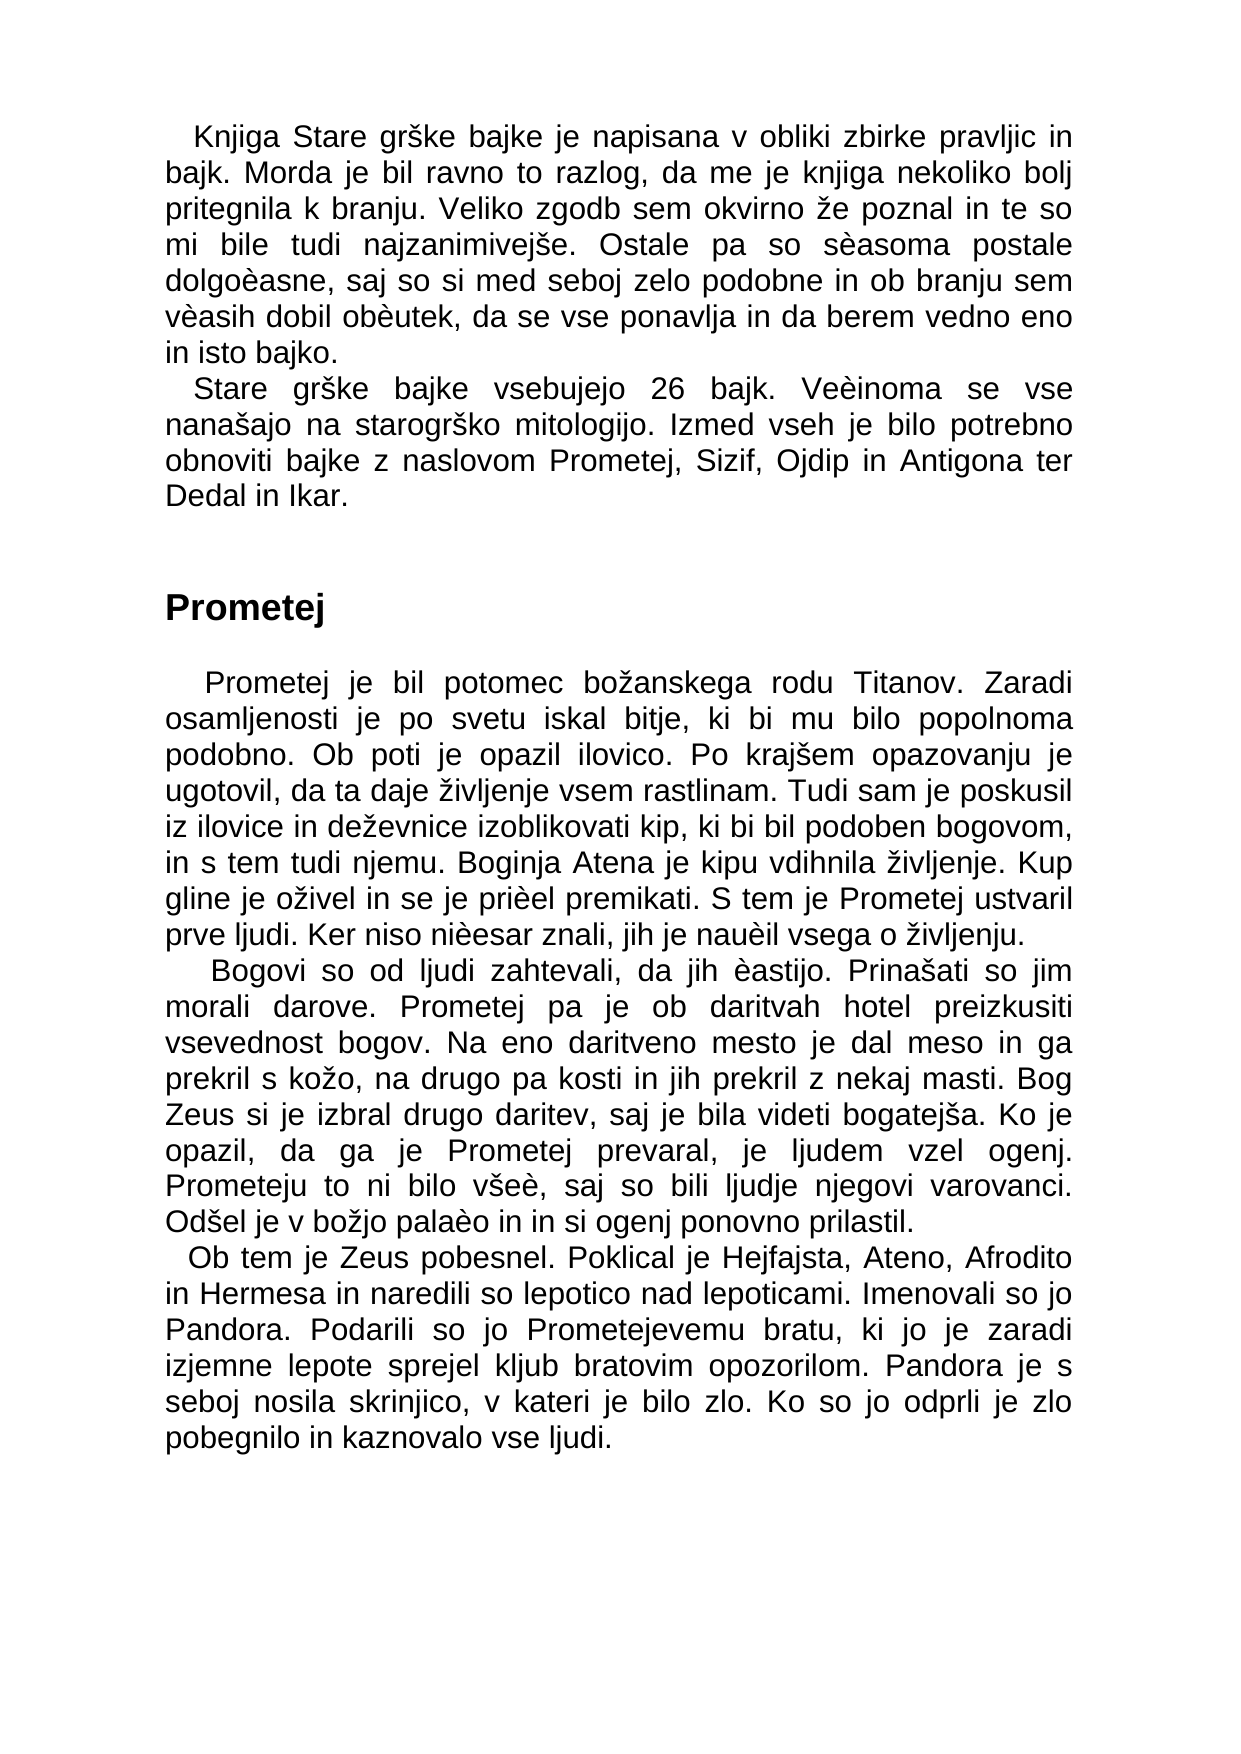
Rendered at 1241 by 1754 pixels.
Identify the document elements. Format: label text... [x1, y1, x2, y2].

text Knjiga Stare grške bajke je napisana v obliki zbirke pravljic in bajk. Morda je bil ravno to razlog, da me je knjiga nekoliko bolj pritegnila k branju. Veliko zgodb sem okvirno že poznal in te so mi bile tudi najzanimivejše. Ostale pa so sèasoma postale dolgoèasne, saj so si med seboj zelo podobne in ob branju sem vèasih dobil obèutek, da se vse ponavlja in da berem vedno eno in isto bajko. [165, 118, 1074, 370]
text Prometej je bil potomec božanskega rodu Titanov. Zaradi osamljenosti je po svetu iskal bitje, ki bi mu bilo popolnoma podobno. Ob poti je opazil ilovico. Po krajšem opazovanju je ugotovil, da ta daje življenje vsem rastlinam. Tudi sam je poskusil iz ilovice in deževnice izoblikovati kip, ki bi bil podoben bogovom, in s tem tudi njemu. Boginja Atena je kipu vdihnila življenje. Kup gline je oživel in se je prièel premikati. S tem je Prometej ustvaril prve ljudi. Ker niso nièesar znali, jih je nauèil vsega o življenju. [165, 664, 1074, 952]
text Prometej [165, 585, 1074, 628]
text Ob tem je Zeus pobesnel. Poklical je Hejfajsta, Ateno, Afrodito in Hermesa in naredili so lepotico nad lepoticami. Imenovali so jo Pandora. Podarili so jo Prometejevemu bratu, ki jo je zaradi izjemne lepote sprejel kljub bratovim opozorilom. Pandora je s seboj nosila skrinjico, v kateri je bilo zlo. Ko so jo odprli je zlo pobegnilo in kaznovalo vse ljudi. [165, 1239, 1074, 1455]
text Bogovi so od ljudi zahtevali, da jih èastijo. Prinašati so jim morali darove. Prometej pa je ob daritvah hotel preizkusiti vsevednost bogov. Na eno daritveno mesto je dal meso in ga prekril s kožo, na drugo pa kosti in jih prekril z nekaj masti. Bog Zeus si je izbral drugo daritev, saj je bila videti bogatejša. Ko je opazil, da ga je Prometej prevaral, je ljudem vzel ogenj. Prometeju to ni bilo všeè, saj so bili ljudje njegovi varovanci. Odšel je v božjo palaèo in in si ogenj ponovno prilastil. [165, 952, 1074, 1239]
text Stare grške bajke vsebujejo 26 bajk. Veèinoma se vse nanašajo na starogrško mitologijo. Izmed vseh je bilo potrebno obnoviti bajke z naslovom Prometej, Sizif, Ojdip in Antigona ter Dedal in Ikar. [165, 370, 1074, 513]
